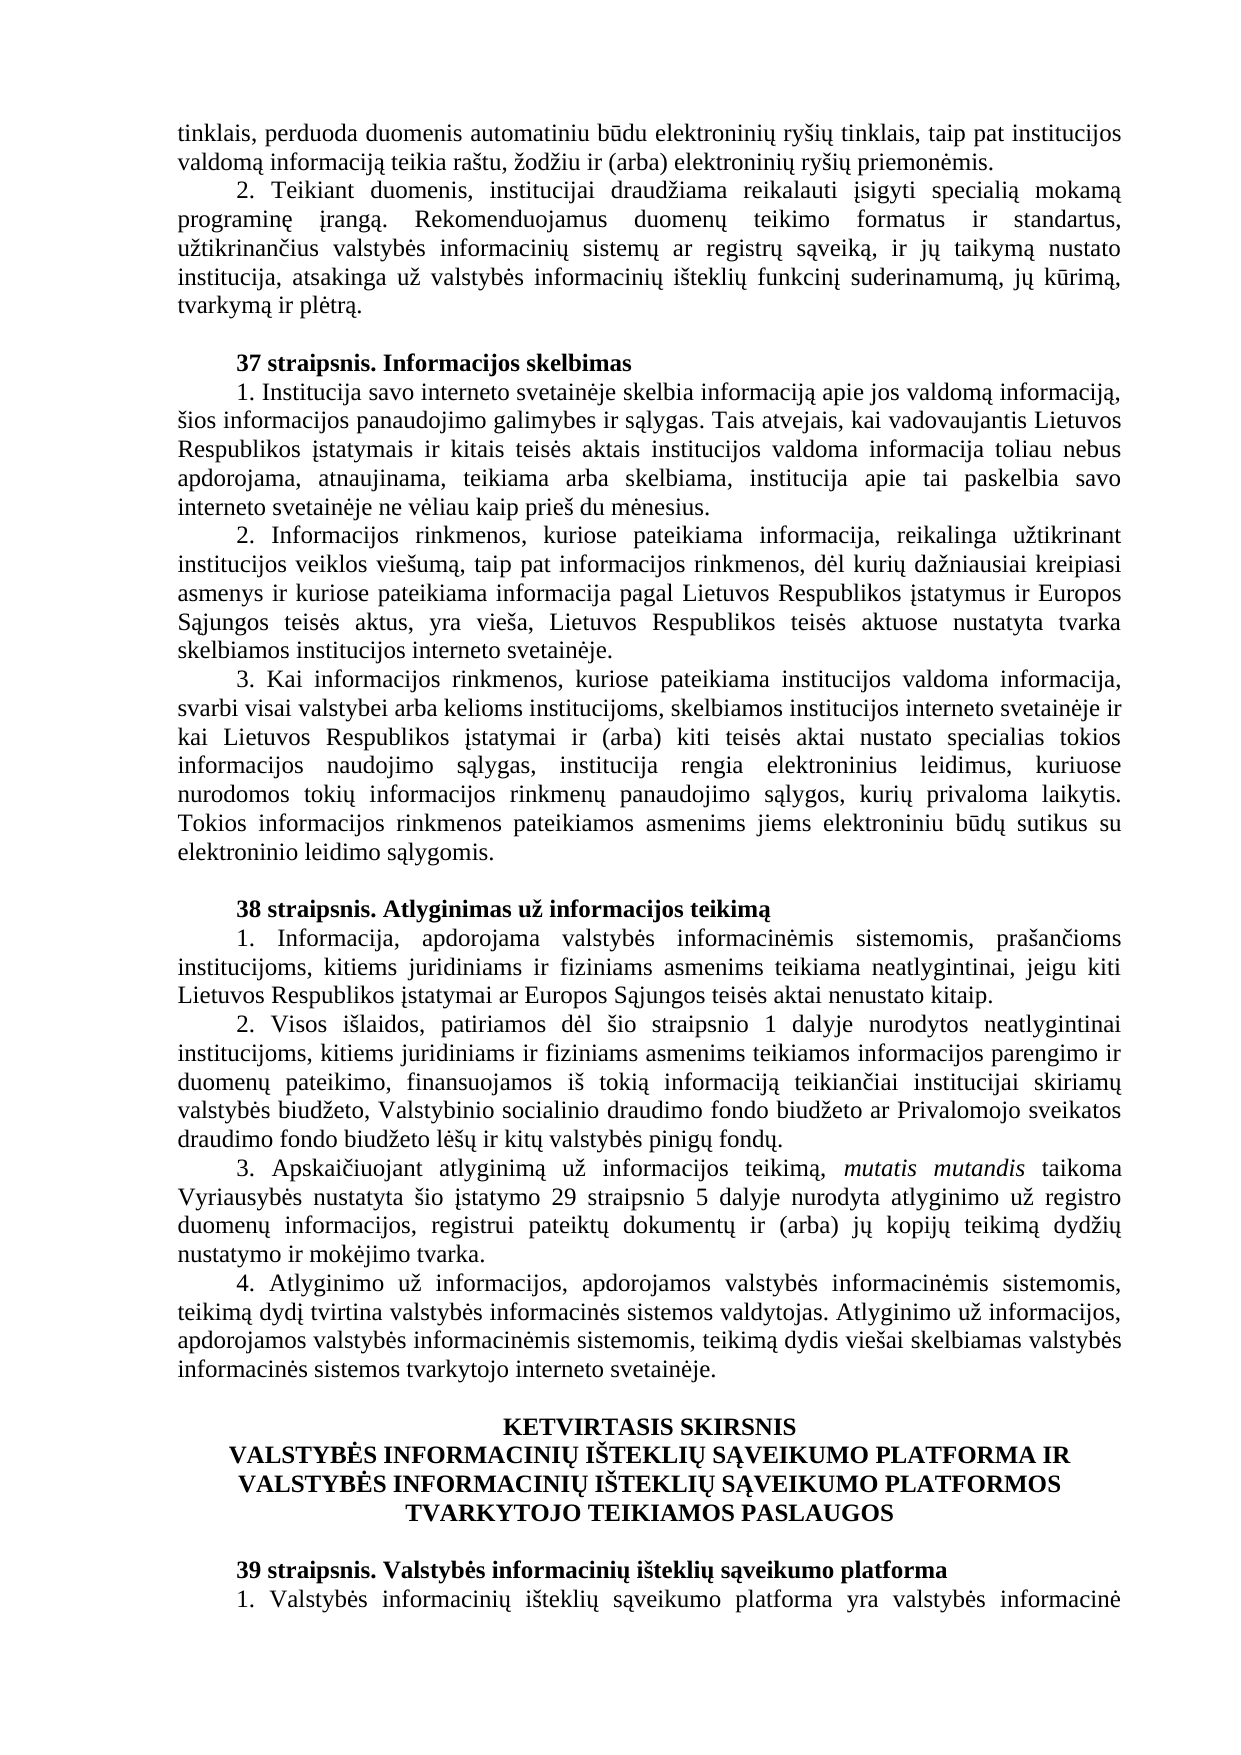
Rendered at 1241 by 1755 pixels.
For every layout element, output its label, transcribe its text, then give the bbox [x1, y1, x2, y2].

text KETVIRTASIS SKIRSNIS [177, 1412, 1122, 1441]
text 2. Visos išlaidos, patiriamos dėl šio straipsnio 1 dalyje nurodytos neatlygintinai institucijoms, kitiems juridiniams ir fiziniams asmenims teikiamos informacijos parengimo ir duomenų pateikimo, finansuojamos iš tokią informaciją teikiančiai institucijai skiriamų valstybės biudžeto, Valstybinio socialinio draudimo fondo biudžeto ar Privalomojo sveikatos draudimo fondo biudžeto lėšų ir kitų valstybės pinigų fondų. [177, 1009, 1122, 1153]
text VALSTYBĖS INFORMACINIŲ IŠTEKLIŲ SĄVEIKUMO PLATFORMA IR VALSTYBĖS INFORMACINIŲ IŠTEKLIŲ SĄVEIKUMO PLATFORMOS TVARKYTOJO TEIKIAMOS PASLAUGOS [177, 1441, 1122, 1527]
text tinklais, perduoda duomenis automatiniu būdu elektroninių ryšių tinklais, taip pat institucijos valdomą informaciją teikia raštu, žodžiu ir (arba) elektroninių ryšių priemonėmis. [177, 118, 1122, 176]
text 1. Institucija savo interneto svetainėje skelbia informaciją apie jos valdomą informaciją, šios informacijos panaudojimo galimybes ir sąlygas. Tais atvejais, kai vadovaujantis Lietuvos Respublikos įstatymais ir kitais teisės aktais institucijos valdoma informacija toliau nebus apdorojama, atnaujinama, teikiama arba skelbiama, institucija apie tai paskelbia savo interneto svetainėje ne vėliau kaip prieš du mėnesius. [177, 377, 1122, 521]
text 3. Apskaičiuojant atlyginimą už informacijos teikimą, mutatis mutandis taikoma Vyriausybės nustatyta šio įstatymo 29 straipsnio 5 dalyje nurodyta atlyginimo už registro duomenų informacijos, registrui pateiktų dokumentų ir (arba) jų kopijų teikimą dydžių nustatymo ir mokėjimo tvarka. [177, 1153, 1122, 1268]
text 38 straipsnis. Atlyginimas už informacijos teikimą [177, 894, 1122, 923]
text 2. Informacijos rinkmenos, kuriose pateikiama informacija, reikalinga užtikrinant institucijos veiklos viešumą, taip pat informacijos rinkmenos, dėl kurių dažniausiai kreipiasi asmenys ir kuriose pateikiama informacija pagal Lietuvos Respublikos įstatymus ir Europos Sąjungos teisės aktus, yra vieša, Lietuvos Respublikos teisės aktuose nustatyta tvarka skelbiamos institucijos interneto svetainėje. [177, 521, 1122, 664]
text 2. Teikiant duomenis, institucijai draudžiama reikalauti įsigyti specialią mokamą programinę įrangą. Rekomenduojamus duomenų teikimo formatus ir standartus, užtikrinančius valstybės informacinių sistemų ar registrų sąveiką, ir jų taikymą nustato institucija, atsakinga už valstybės informacinių išteklių funkcinį suderinamumą, jų kūrimą, tvarkymą ir plėtrą. [177, 176, 1122, 319]
text 3. Kai informacijos rinkmenos, kuriose pateikiama institucijos valdoma informacija, svarbi visai valstybei arba kelioms institucijoms, skelbiamos institucijos interneto svetainėje ir kai Lietuvos Respublikos įstatymai ir (arba) kiti teisės aktai nustato specialias tokios informacijos naudojimo sąlygas, institucija rengia elektroninius leidimus, kuriuose nurodomos tokių informacijos rinkmenų panaudojimo sąlygos, kurių privaloma laikytis. Tokios informacijos rinkmenos pateikiamos asmenims jiems elektroniniu būdų sutikus su elektroninio leidimo sąlygomis. [177, 664, 1122, 866]
text 1. Informacija, apdorojama valstybės informacinėmis sistemomis, prašančioms institucijoms, kitiems juridiniams ir fiziniams asmenims teikiama neatlygintinai, jeigu kiti Lietuvos Respublikos įstatymai ar Europos Sąjungos teisės aktai nenustato kitaip. [177, 923, 1122, 1009]
text 4. Atlyginimo už informacijos, apdorojamos valstybės informacinėmis sistemomis, teikimą dydį tvirtina valstybės informacinės sistemos valdytojas. Atlyginimo už informacijos, apdorojamos valstybės informacinėmis sistemomis, teikimą dydis viešai skelbiamas valstybės informacinės sistemos tvarkytojo interneto svetainėje. [177, 1268, 1122, 1383]
text 39 straipsnis. Valstybės informacinių išteklių sąveikumo platforma [177, 1556, 1122, 1584]
text 1. Valstybės informacinių išteklių sąveikumo platforma yra valstybės informacinė [177, 1584, 1122, 1613]
text 37 straipsnis. Informacijos skelbimas [177, 348, 1122, 377]
